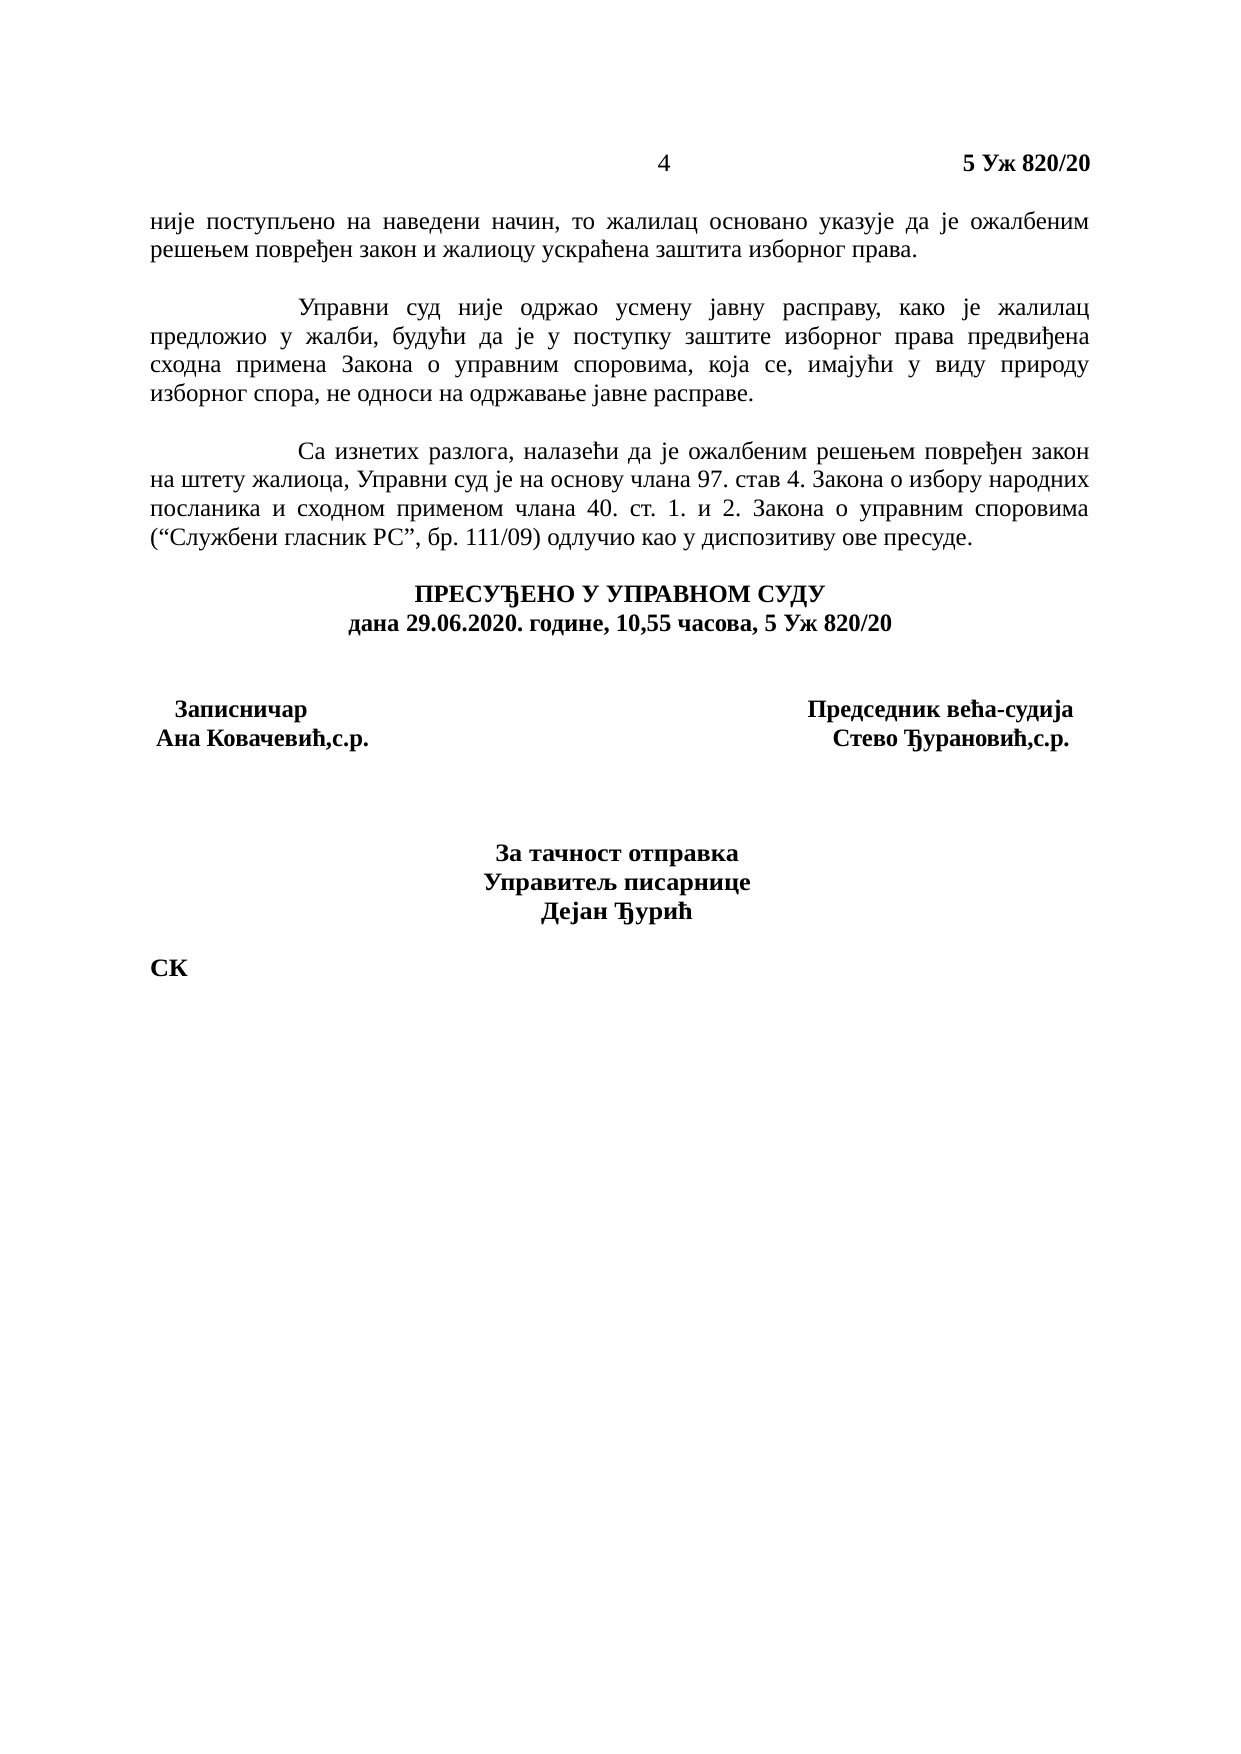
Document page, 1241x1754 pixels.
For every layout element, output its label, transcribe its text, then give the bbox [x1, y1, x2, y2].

text Са изнетих разлога, налазећи да је ожалбеним решењем повређен закон на штету жалиоца, Управни суд је на основу члана 97. став 4. Закона о избору народних посланика и сходном применом члана 40. ст. 1. и 2. Закона о управним споровима (“Службени гласник РС”, бр. 111/09) одлучио као у диспозитиву ове пресуде. [150, 436, 1090, 551]
text дана 29.06.2020. године, 10,55 часова, 5 Уж 820/20 [150, 608, 1090, 637]
text Управни суд није одржао усмену јавну расправу, како је жалилац предложио у жалби, будући да је у поступку заштите изборног права предвиђена сходна примена Закона о управним споровима, која се, имајући у виду природу изборног спора, не односи на одржавање јавне расправе. [150, 292, 1090, 407]
text није поступљено на наведени начин, то жалилац основано указује да је ожалбеним решењем повређен закон и жалиоцу ускраћена заштита изборног права. [150, 206, 1090, 263]
text Управитељ писарнице [150, 867, 1090, 896]
text ПРЕСУЂЕНО У УПРАВНОМ СУДУ [150, 579, 1090, 608]
text СК [150, 953, 1090, 982]
text Ана Ковачевић,с.р. Стево Ђурановић,с.р. [150, 723, 1090, 752]
text Записничар Председник већа-судија [150, 694, 1090, 723]
text Дејан Ђурић [150, 896, 1090, 924]
text За тачност отправка [150, 838, 1090, 867]
